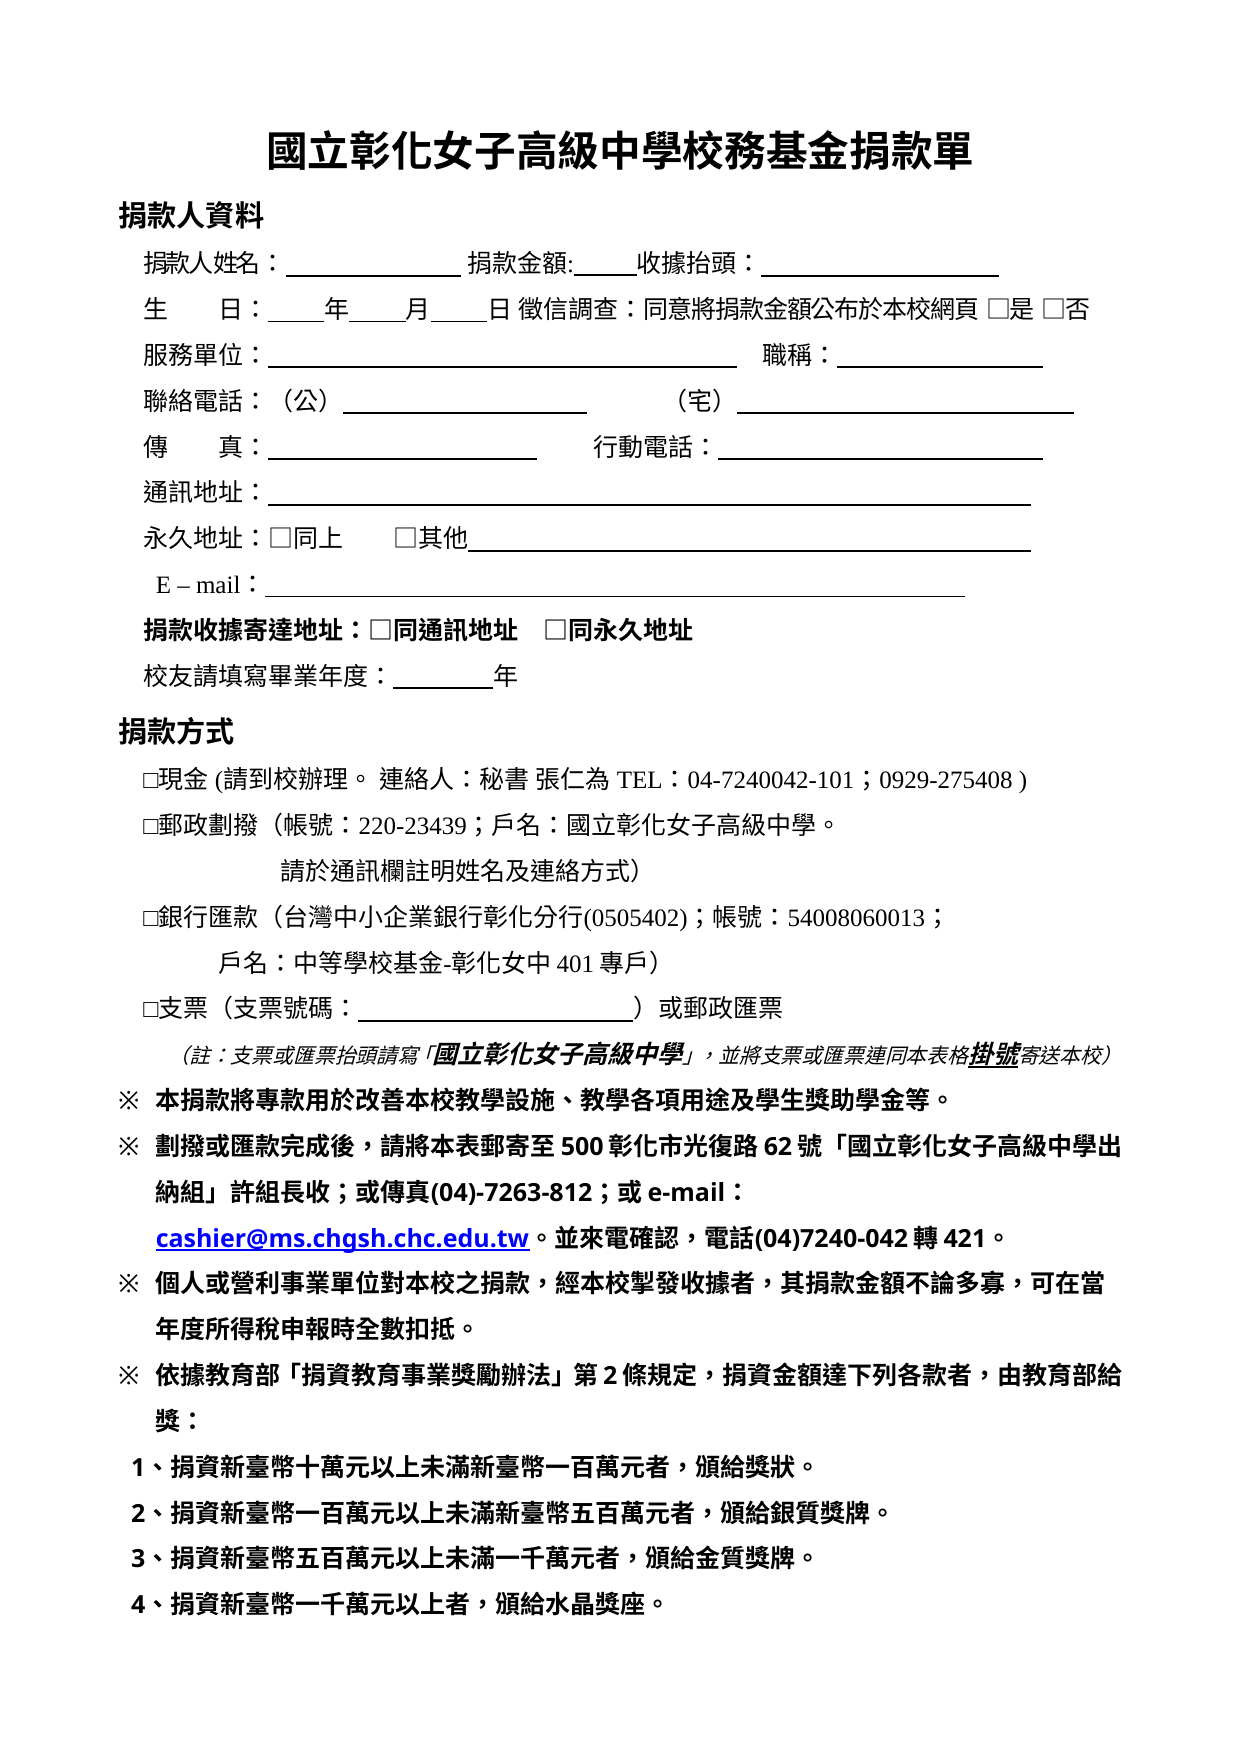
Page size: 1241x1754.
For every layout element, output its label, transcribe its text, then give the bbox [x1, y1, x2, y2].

text 捐款人姓名： 捐款金額: 收據抬頭： [143, 236, 1122, 282]
text □銀行匯款（台灣中小企業銀行彰化分行(0505402)；帳號：54008060013； [143, 889, 1122, 935]
text 校友請填寫畢業年度： 年 [143, 648, 1122, 694]
text 1、捐資新臺幣十萬元以上未滿新臺幣一百萬元者，頒給獎狀。 [118, 1439, 1122, 1485]
text 4、捐資新臺幣一千萬元以上者，頒給水晶獎座。 [118, 1577, 1122, 1623]
list 依據教育部「捐資教育事業獎勵辦法」第2條規定，捐資金額達下列各款者，由教育部給獎： [118, 1348, 1122, 1439]
list 個人或營利事業單位對本校之捐款，經本校掣發收據者，其捐款金額不論多寡，可在當年度所得稅申報時全數扣抵。 [118, 1256, 1122, 1348]
list 劃撥或匯款完成後，請將本表郵寄至500彰化市光復路62號「國立彰化女子高級中學出納組」許組長收；或傳真(04)-7263-812；或e-mail：cashier@ms.chgsh.chc.edu.tw。並來電確認，電話(04)7240-042轉421。 [118, 1119, 1122, 1256]
text 3、捐資新臺幣五百萬元以上未滿一千萬元者，頒給金質獎牌。 [118, 1531, 1122, 1577]
text 服務單位： 職稱： [143, 328, 1122, 373]
text □郵政劃撥（帳號：220-23439；戶名：國立彰化女子高級中學。 [143, 798, 1122, 844]
text □現金 (請到校辦理。 連絡人：秘書 張仁為 TEL：04-7240042-101；0929-275408 ) [143, 752, 1122, 798]
text （註：支票或匯票抬頭請寫「國立彰化女子高級中學」，並將支票或匯票連同本表格掛號寄送本校） [168, 1027, 1122, 1073]
text 通訊地址： [143, 465, 1122, 511]
text 捐款人資料 [118, 190, 1122, 236]
text E – mail： [143, 557, 1122, 603]
text 永久地址：□同上 □其他 [143, 511, 1122, 557]
text 生 日： 年 月 日 徵信調查：同意將捐款金額公布於本校網頁 □是 □否 [143, 282, 1153, 328]
text 傳 真： 行動電話： [143, 419, 1122, 465]
text □支票（支票號碼： ）或郵政匯票 [143, 981, 1122, 1027]
text 戶名：中等學校基金-彰化女中401專戶） [143, 935, 1122, 981]
text 捐款收據寄達地址：□同通訊地址 □同永久地址 [143, 603, 1122, 648]
text 捐款方式 [118, 706, 1122, 752]
text 聯絡電話：（公） （宅） [143, 373, 1122, 419]
text 2、捐資新臺幣一百萬元以上未滿新臺幣五百萬元者，頒給銀質獎牌。 [118, 1485, 1122, 1531]
list 本捐款將專款用於改善本校教學設施、教學各項用途及學生獎助學金等。 [118, 1073, 1122, 1119]
text 請於通訊欄註明姓名及連絡方式） [168, 844, 1122, 889]
text 國立彰化女子高級中學校務基金捐款單 [118, 118, 1122, 178]
